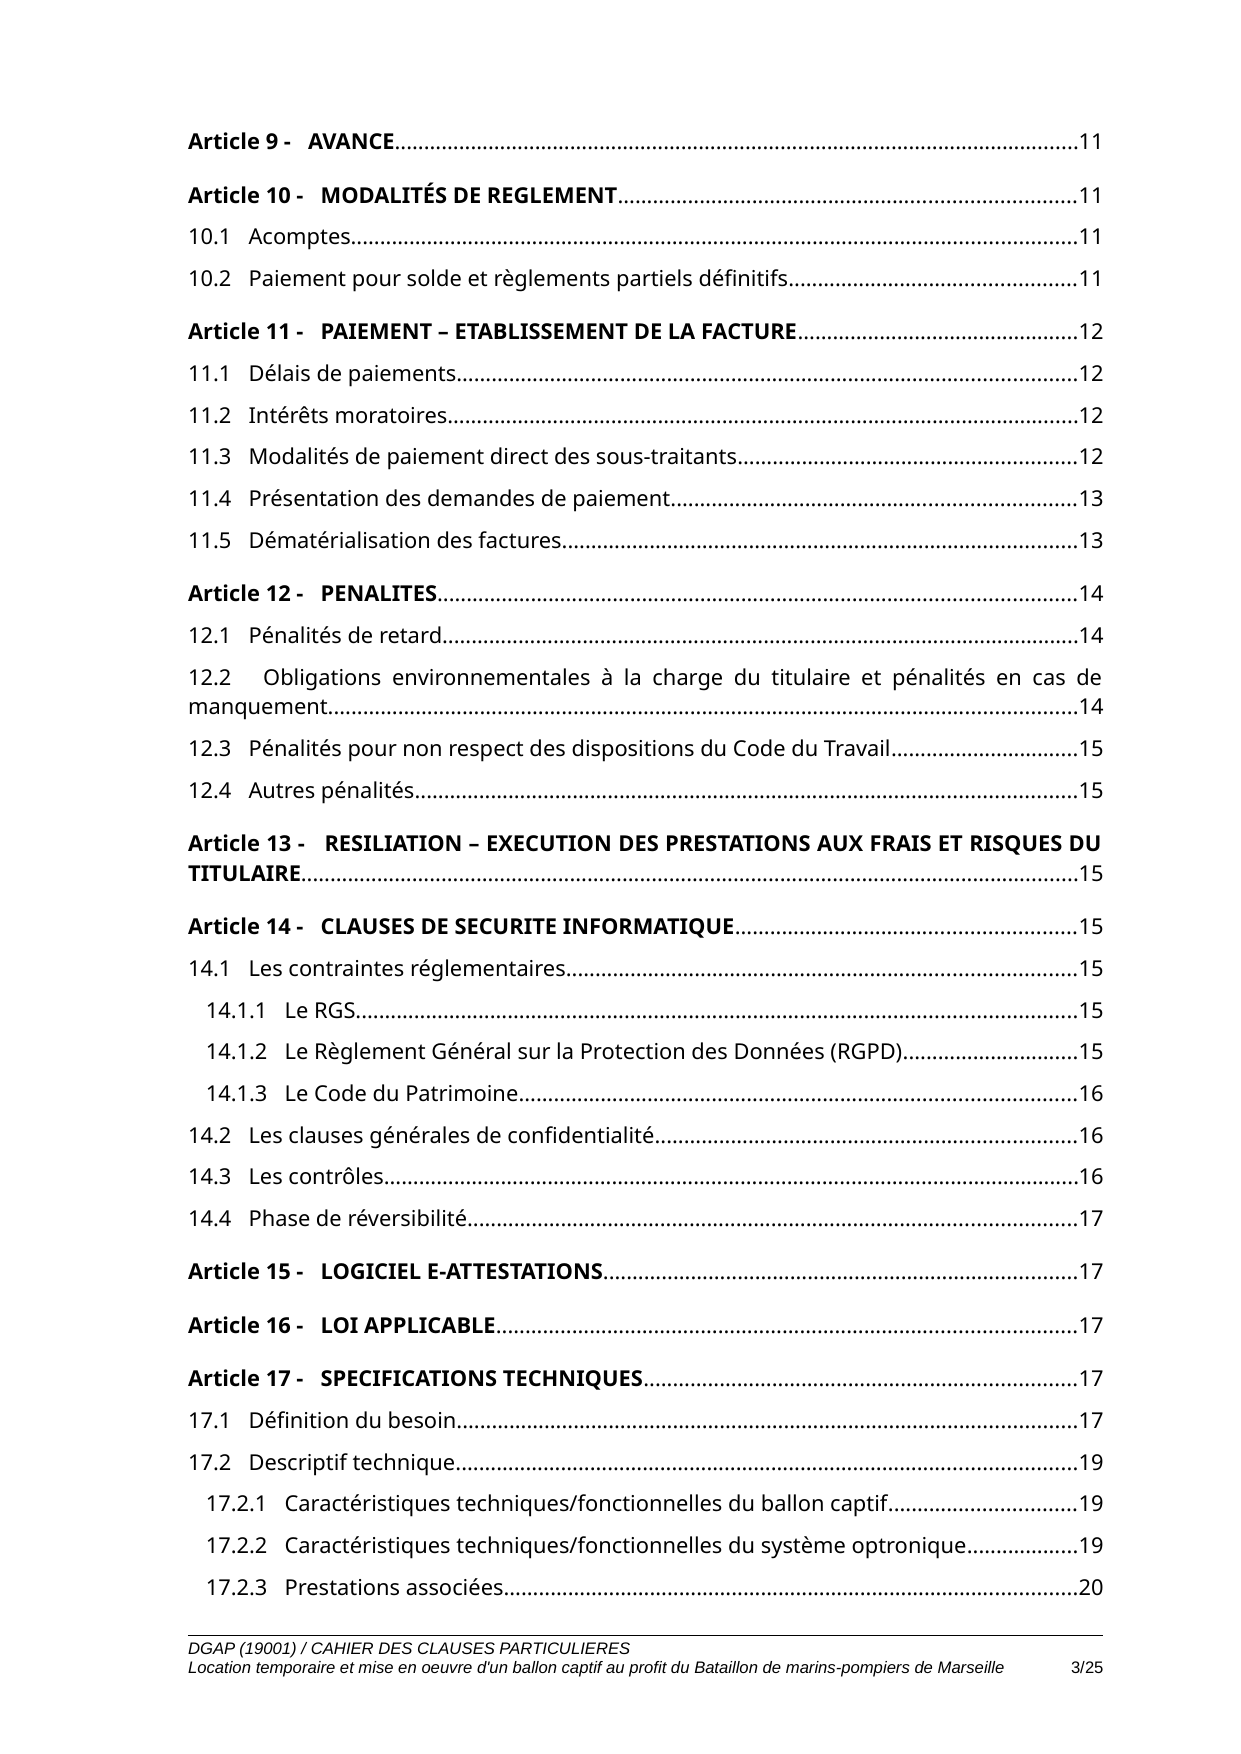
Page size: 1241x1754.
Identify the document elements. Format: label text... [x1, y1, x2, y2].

text Article 17 - SPECIFICATIONS TECHNIQUES 17 [188, 1363, 1103, 1393]
text 10.2 Paiement pour solde et règlements partiels définitifs 11 [188, 263, 1103, 293]
text 11.1 Délais de paiements 12 [188, 358, 1103, 388]
text 17.1 Définition du besoin 17 [188, 1405, 1103, 1435]
text 14.1 Les contraintes réglementaires 15 [188, 953, 1103, 983]
text 12.4 Autres pénalités 15 [188, 774, 1103, 804]
text 10.1 Acomptes 11 [188, 221, 1103, 251]
text 14.3 Les contrôles 16 [188, 1161, 1103, 1191]
text Article 11 - PAIEMENT – ETABLISSEMENT DE LA FACTURE 12 [188, 316, 1103, 346]
text 14.1.3 Le Code du Patrimoine 16 [206, 1078, 1103, 1108]
text 11.5 Dématérialisation des factures 13 [188, 525, 1103, 554]
text Article 9 - AVANCE 11 [188, 126, 1103, 156]
text 12.2 Obligations environnementales à la charge du titulaire et pénalités en cas de manquement 14 [188, 661, 1103, 721]
text 11.3 Modalités de paiement direct des sous-traitants 12 [188, 441, 1103, 471]
text 12.1 Pénalités de retard 14 [188, 620, 1103, 649]
text 14.2 Les clauses générales de confidentialité 16 [188, 1119, 1103, 1149]
text 11.4 Présentation des demandes de paiement 13 [188, 483, 1103, 513]
text 17.2.1 Caractéristiques techniques/fonctionnelles du ballon captif 19 [206, 1488, 1103, 1518]
text 14.4 Phase de réversibilité 17 [188, 1203, 1103, 1233]
text 14.1.2 Le Règlement Général sur la Protection des Données (RGPD) 15 [206, 1036, 1103, 1066]
text 11.2 Intérêts moratoires 12 [188, 400, 1103, 429]
text Article 15 - LOGICIEL E-ATTESTATIONS 17 [188, 1256, 1103, 1286]
text Article 14 - CLAUSES DE SECURITE INFORMATIQUE 15 [188, 911, 1103, 941]
text Article 16 - LOI APPLICABLE 17 [188, 1310, 1103, 1339]
text Article 12 - PENALITES 14 [188, 578, 1103, 608]
text 12.3 Pénalités pour non respect des dispositions du Code du Travail 15 [188, 733, 1103, 763]
text 17.2.3 Prestations associées 20 [206, 1572, 1103, 1601]
text Article 10 - MODALITÉS DE REGLEMENT 11 [188, 179, 1103, 209]
text Article 13 - RESILIATION – EXECUTION DES PRESTATIONS AUX FRAIS ET RISQUES DU TITULAIRE 15 [188, 828, 1103, 888]
text 14.1.1 Le RGS 15 [206, 994, 1103, 1024]
text 17.2 Descriptif technique 19 [188, 1447, 1103, 1476]
text 17.2.2 Caractéristiques techniques/fonctionnelles du système optronique 19 [206, 1530, 1103, 1560]
